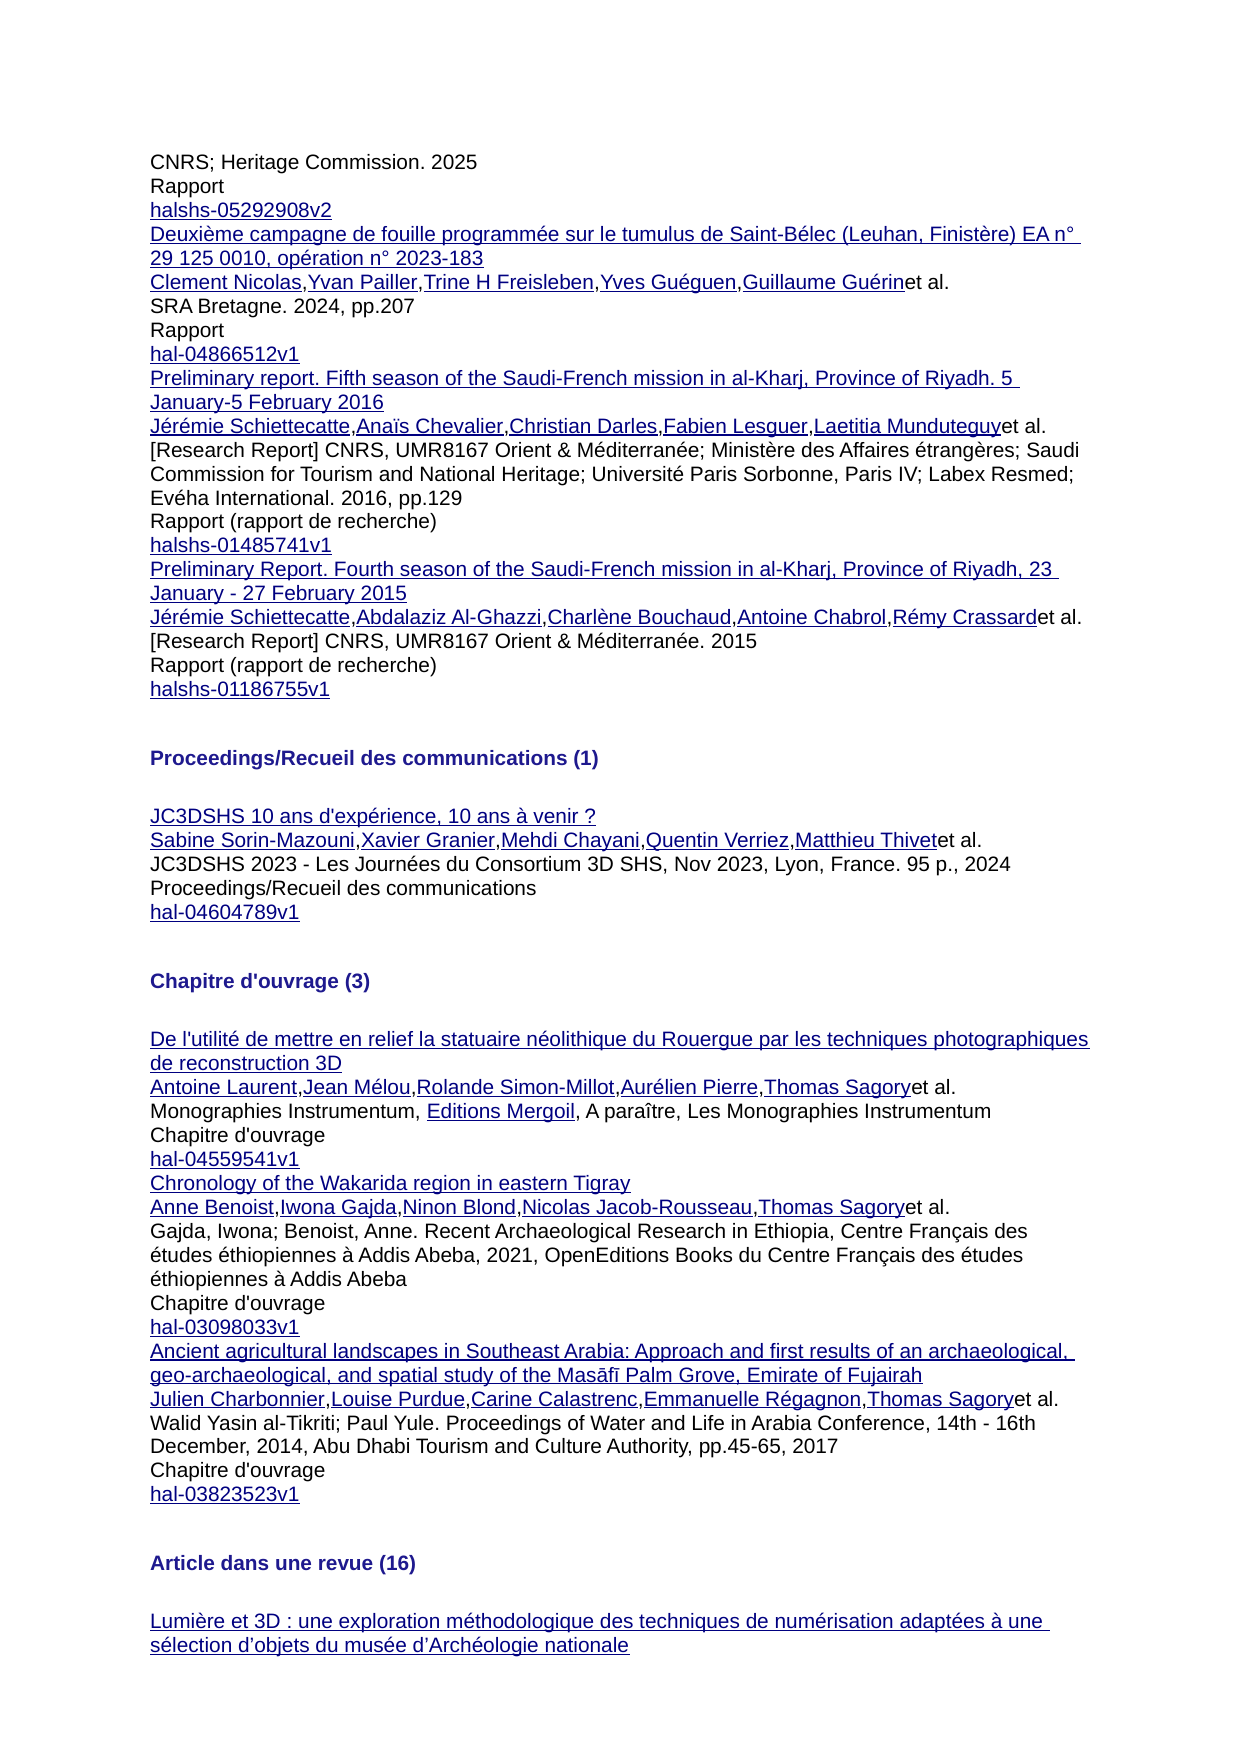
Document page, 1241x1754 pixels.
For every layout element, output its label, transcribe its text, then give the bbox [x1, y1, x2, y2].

table_cell Deuxième campagne de fouille programmée sur le tumulus de Saint-Bélec (Leuhan, Finistère) EA n° 29 125 0010, opération n° 2023-183 Clement Nicolas,Yvan Pailler,Trine H Freisleben,Yves Guéguen,Guillaume Guérinet al. SRA Bretagne. 2024, pp.207 Rapport hal-04866512v1 [150, 222, 1090, 366]
table_cell Preliminary report. Fifth season of the Saudi-French mission in al-Kharj, Province of Riyadh. 5 January-5 February 2016 Jérémie Schiettecatte,Anaïs Chevalier,Christian Darles,Fabien Lesguer,Laetitia Munduteguyet al. [Research Report] CNRS, UMR8167 Orient & Méditerranée; Ministère des Affaires étrangères; Saudi Commission for Tourism and National Heritage; Université Paris Sorbonne, Paris IV; Labex Resmed; Evéha International. 2016, pp.129 Rapport (rapport de recherche) halshs-01485741v1 [150, 366, 1090, 557]
table_cell Preliminary Report. Fourth season of the Saudi-French mission in al-Kharj, Province of Riyadh, 23 January - 27 February 2015 Jérémie Schiettecatte,Abdalaziz Al-Ghazzi,Charlène Bouchaud,Antoine Chabrol,Rémy Crassardet al. [Research Report] CNRS, UMR8167 Orient & Méditerranée. 2015 Rapport (rapport de recherche) halshs-01186755v1 [150, 557, 1090, 701]
subtitle Proceedings/Recueil des communications (1) [150, 746, 1090, 770]
table_cell Ancient agricultural landscapes in Southeast Arabia: Approach and first results of an archaeological, geo-archaeological, and spatial study of the Masāfī Palm Grove, Emirate of Fujairah Julien Charbonnier,Louise Purdue,Carine Calastrenc,Emmanuelle Régagnon,Thomas Sagoryet al. Walid Yasin al-Tikriti; Paul Yule. Proceedings of Water and Life in Arabia Conference, 14th - 16th December, 2014, Abu Dhabi Tourism and Culture Authority, pp.45-65, 2017 Chapitre d'ouvrage hal-03823523v1 [150, 1339, 1090, 1506]
subtitle Chapitre d'ouvrage (3) [150, 969, 1090, 993]
table_cell CNRS; Heritage Commission. 2025 Rapport halshs-05292908v2 [150, 150, 1090, 222]
table_header JC3DSHS 10 ans d'expérience, 10 ans à venir ? Sabine Sorin-Mazouni,Xavier Granier,Mehdi Chayani,Quentin Verriez,Matthieu Thivetet al. JC3DSHS 2023 - Les Journées du Consortium 3D SHS, Nov 2023, Lyon, France. 95 p., 2024 Proceedings/Recueil des communications hal-04604789v1 [150, 804, 1090, 924]
table_header Lumière et 3D : une exploration méthodologique des techniques de numérisation adaptées à une sélection d’objets du musée d’Archéologie nationale [150, 1609, 1090, 1657]
table_cell Chronology of the Wakarida region in eastern Tigray Anne Benoist,Iwona Gajda,Ninon Blond,Nicolas Jacob-Rousseau,Thomas Sagoryet al. Gajda, Iwona; Benoist, Anne. Recent Archaeological Research in Ethiopia, Centre Français des études éthiopiennes à Addis Abeba, 2021, OpenEditions Books du Centre Français des études éthiopiennes à Addis Abeba Chapitre d'ouvrage hal-03098033v1 [150, 1171, 1090, 1338]
table_header De l'utilité de mettre en relief la statuaire néolithique du Rouergue par les techniques photographiques [150, 1027, 1090, 1048]
subtitle Article dans une revue (16) [150, 1551, 1090, 1575]
table_header de reconstruction 3D Antoine Laurent,Jean Mélou,Rolande Simon-Millot,Aurélien Pierre,Thomas Sagoryet al. Monographies Instrumentum, Editions Mergoil, A paraître, Les Monographies Instrumentum Chapitre d'ouvrage hal-04559541v1 [150, 1049, 1090, 1171]
